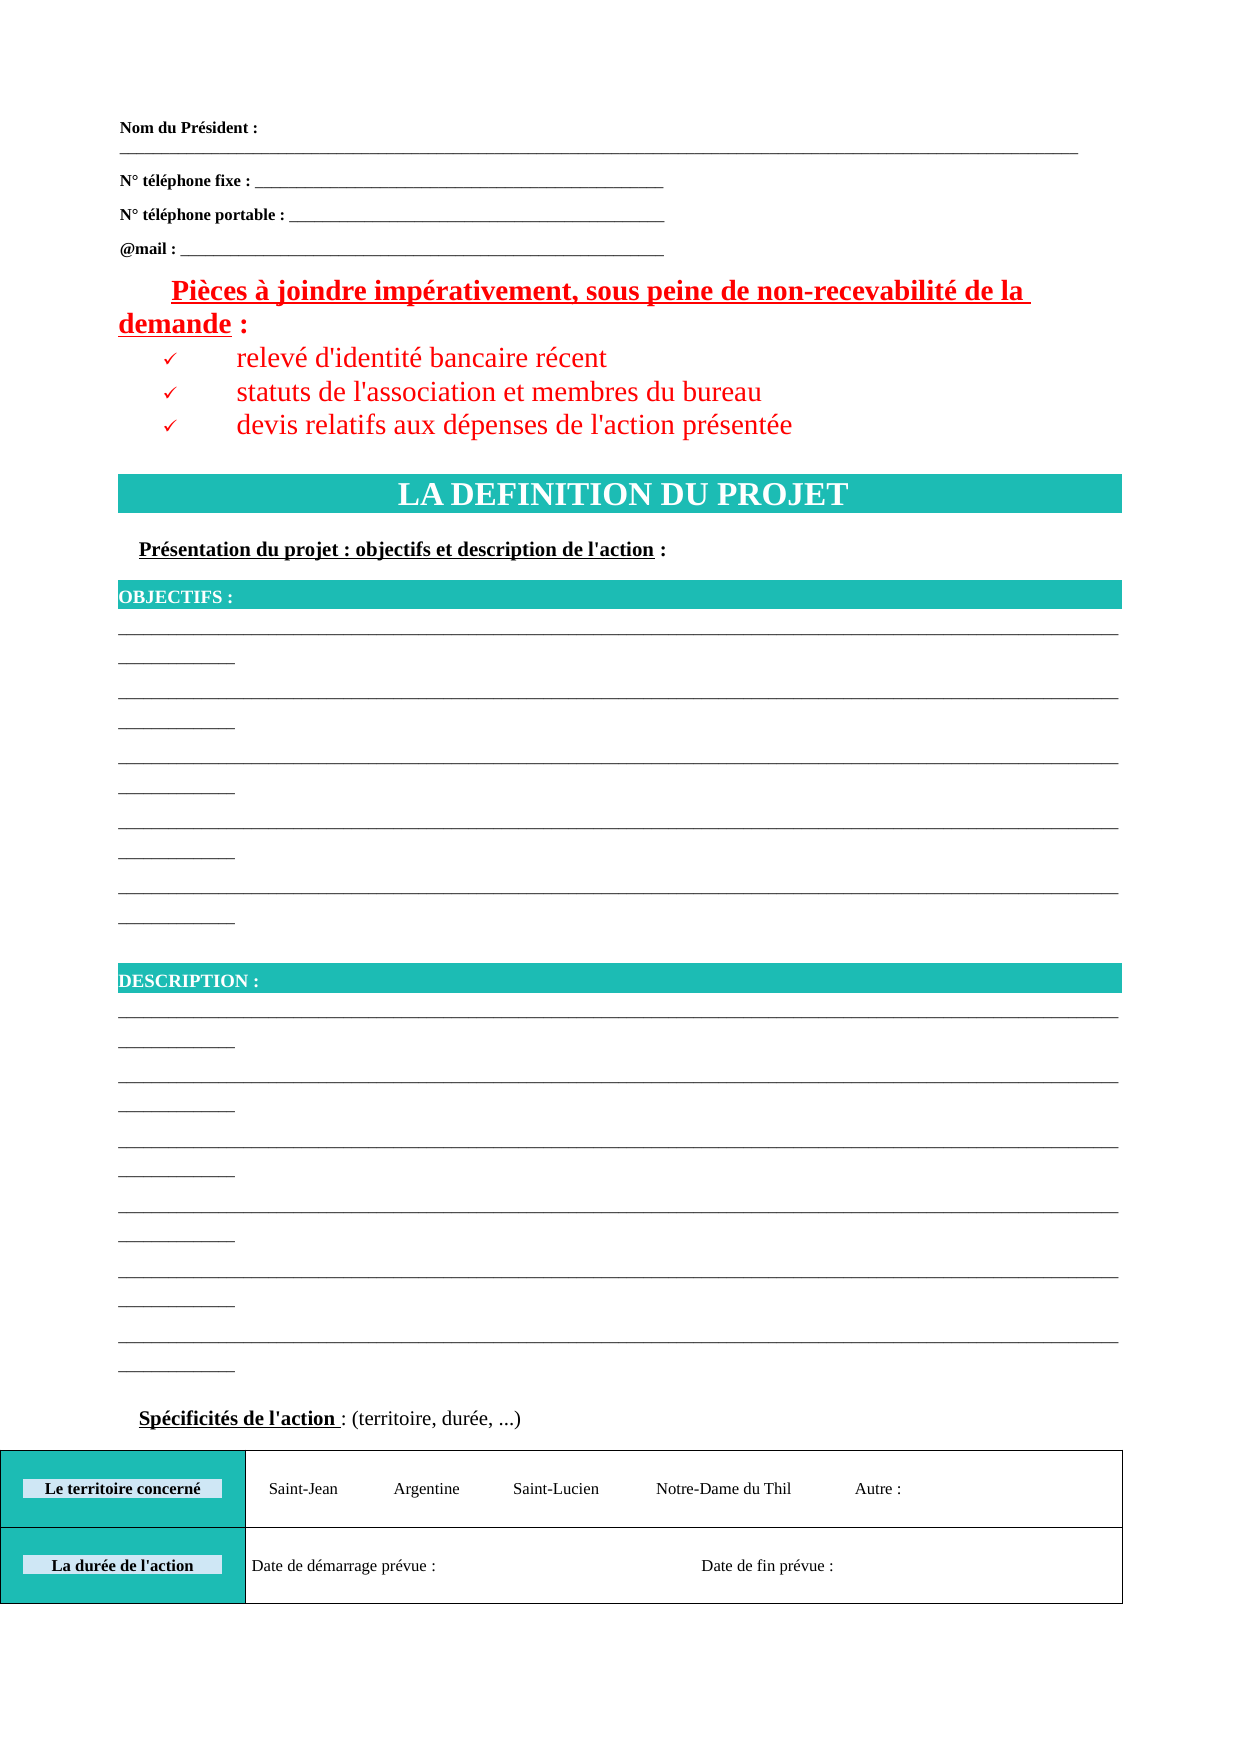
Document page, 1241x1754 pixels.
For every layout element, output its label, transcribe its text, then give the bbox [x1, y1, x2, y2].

list relevé d'identité bancaire récent [162, 340, 1122, 374]
text ______________________________________________________________________________________________________________________________________ [118, 1058, 1122, 1117]
table_header Le territoire concerné [1, 1451, 245, 1526]
text ______________________________________________________________________________________________________________________________________ [118, 1252, 1122, 1311]
text ______________________________________________________________________________________________________________________________________ [118, 804, 1122, 863]
text N° téléphone fixe : _________________________________________________ [119, 171, 1123, 190]
table_cell La durée de l'action [1, 1528, 245, 1603]
text ______________________________________________________________________________________________________________________________________ [118, 609, 1122, 668]
text ______________________________________________________________________________________________________________________________________ [118, 674, 1122, 733]
list statuts de l'association et membres du bureau [162, 374, 1122, 407]
table_cell Date de démarrage prévue : Date de fin prévue : [246, 1528, 1122, 1603]
text N° téléphone portable : _____________________________________________ [119, 205, 1123, 224]
text  Spécificités de l'action : (territoire, durée, ...) [118, 1406, 1122, 1430]
text ______________________________________________________________________________________________________________________________________ [118, 739, 1122, 798]
text ______________________________________________________________________________________________________________________________________ [118, 1123, 1122, 1182]
text OBJECTIFS : [118, 580, 1122, 609]
text  Présentation du projet : objectifs et description de l'action : [118, 537, 1122, 561]
text ______________________________________________________________________________________________________________________________________ [118, 869, 1122, 928]
text ______________________________________________________________________________________________________________________________________ [118, 993, 1122, 1052]
text Nom du Président : ___________________________________________________________________________________________________________________ [118, 118, 1122, 156]
list devis relatifs aux dépenses de l'action présentée [162, 407, 1122, 441]
text ______________________________________________________________________________________________________________________________________ [118, 1317, 1122, 1376]
text ______________________________________________________________________________________________________________________________________ [118, 1188, 1122, 1247]
table_header  Saint-Jean  Argentine  Saint-Lucien  Notre-Dame du Thil  Autre : [246, 1451, 1122, 1526]
text LA DEFINITION DU PROJET [118, 474, 1122, 513]
text DESCRIPTION : [118, 963, 1122, 993]
text Pièces à joindre impérativement, sous peine de non-recevabilité de la demande : [118, 273, 1122, 340]
text @mail : __________________________________________________________ [119, 239, 1123, 258]
